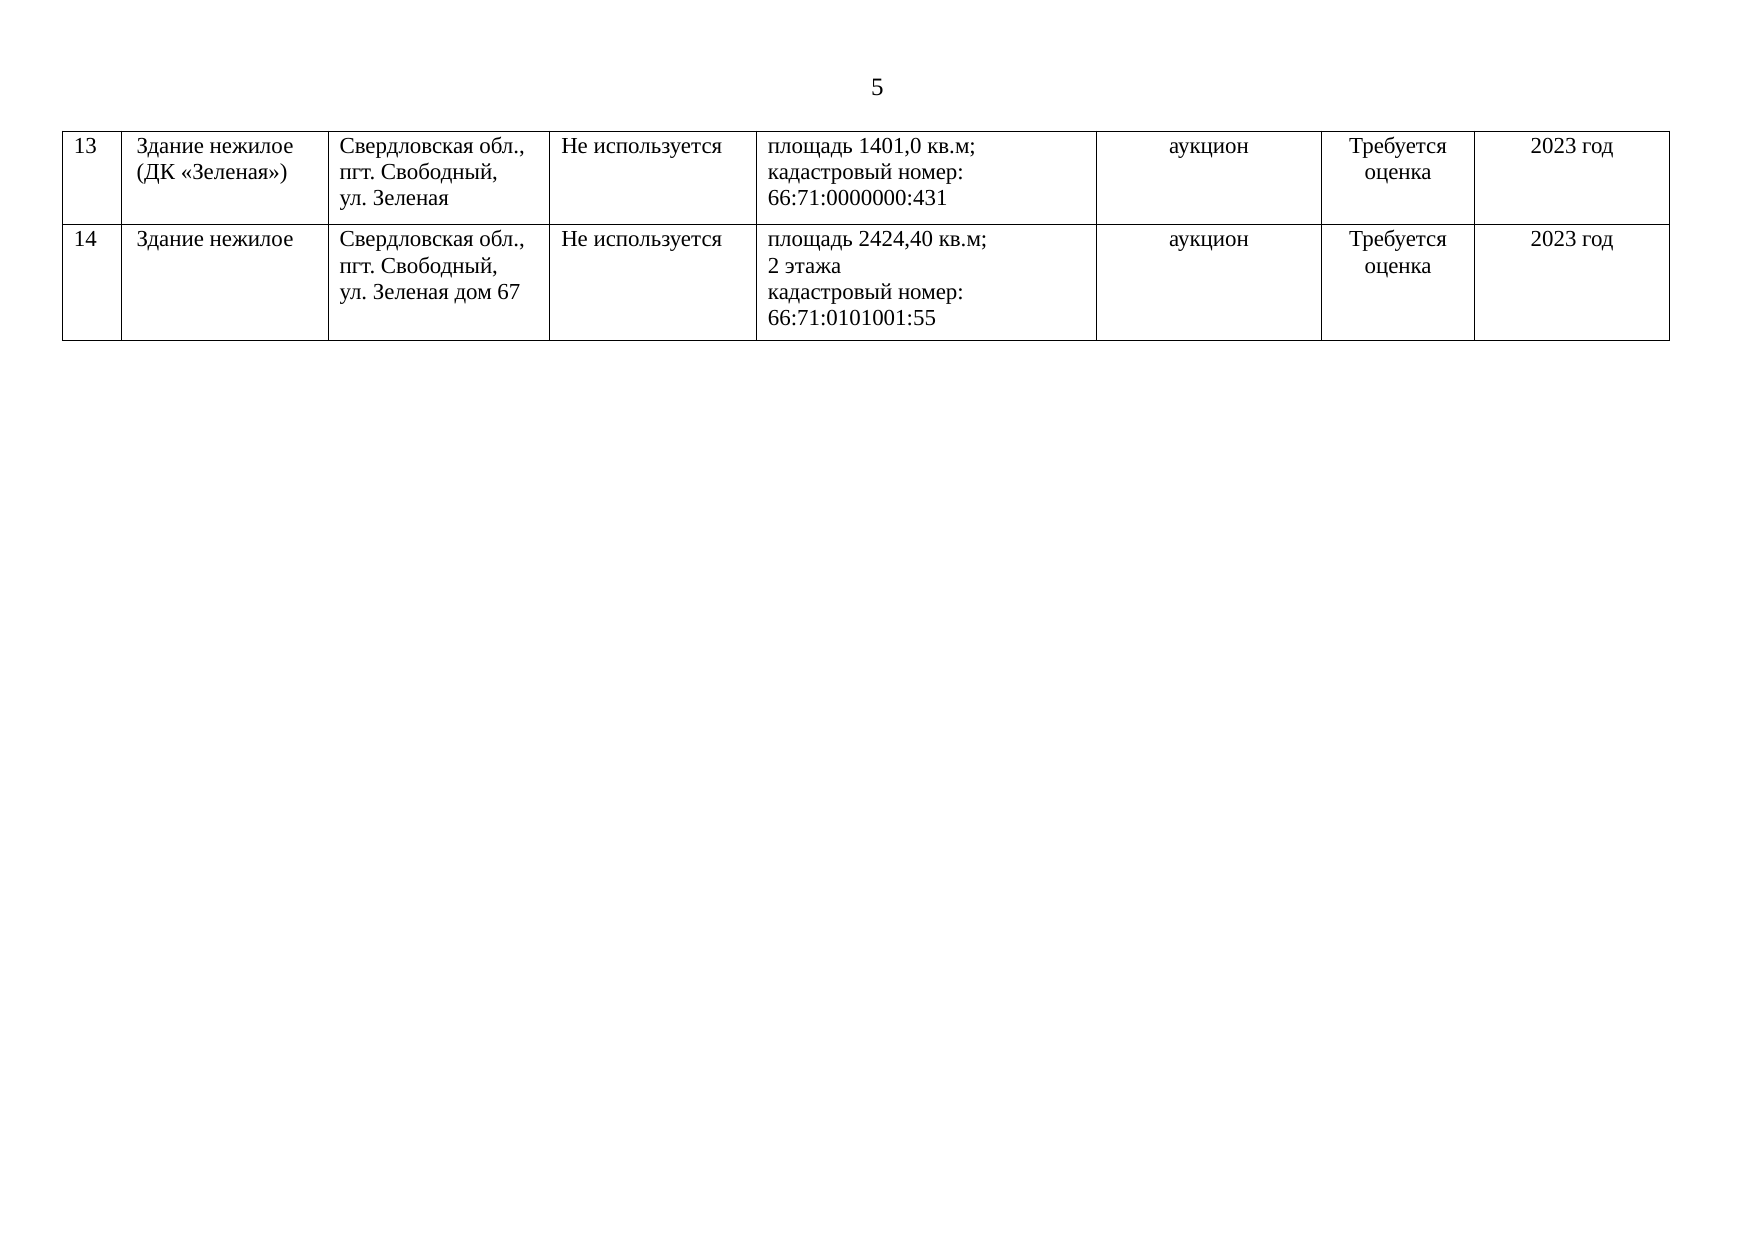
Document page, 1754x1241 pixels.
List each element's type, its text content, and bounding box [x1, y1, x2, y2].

table_cell аукцион [1097, 132, 1321, 224]
table_cell 2023 год [1475, 225, 1669, 340]
table_cell аукцион [1097, 225, 1321, 340]
table_cell Здание нежилое [122, 225, 328, 340]
table_cell Свердловская обл., пгт. Свободный, ул. Зеленая дом 67 [329, 225, 549, 340]
table_cell площадь 1401,0 кв.м; кадастровый номер: 66:71:0000000:431 [757, 132, 1096, 224]
table_cell 14 [63, 225, 121, 340]
table_cell Здание нежилое (ДК «Зеленая») [122, 132, 328, 224]
table_cell 13 [63, 132, 121, 224]
table_cell Свердловская обл., пгт. Свободный, ул. Зеленая [329, 132, 549, 224]
table_cell площадь 2424,40 кв.м; 2 этажа кадастровый номер: 66:71:0101001:55 [757, 225, 1096, 340]
table_cell Требуется оценка [1322, 225, 1474, 340]
table_cell Не используется [550, 225, 756, 340]
table_cell 2023 год [1475, 132, 1669, 224]
table_cell Не используется [550, 132, 756, 224]
table_cell Требуется оценка [1322, 132, 1474, 224]
